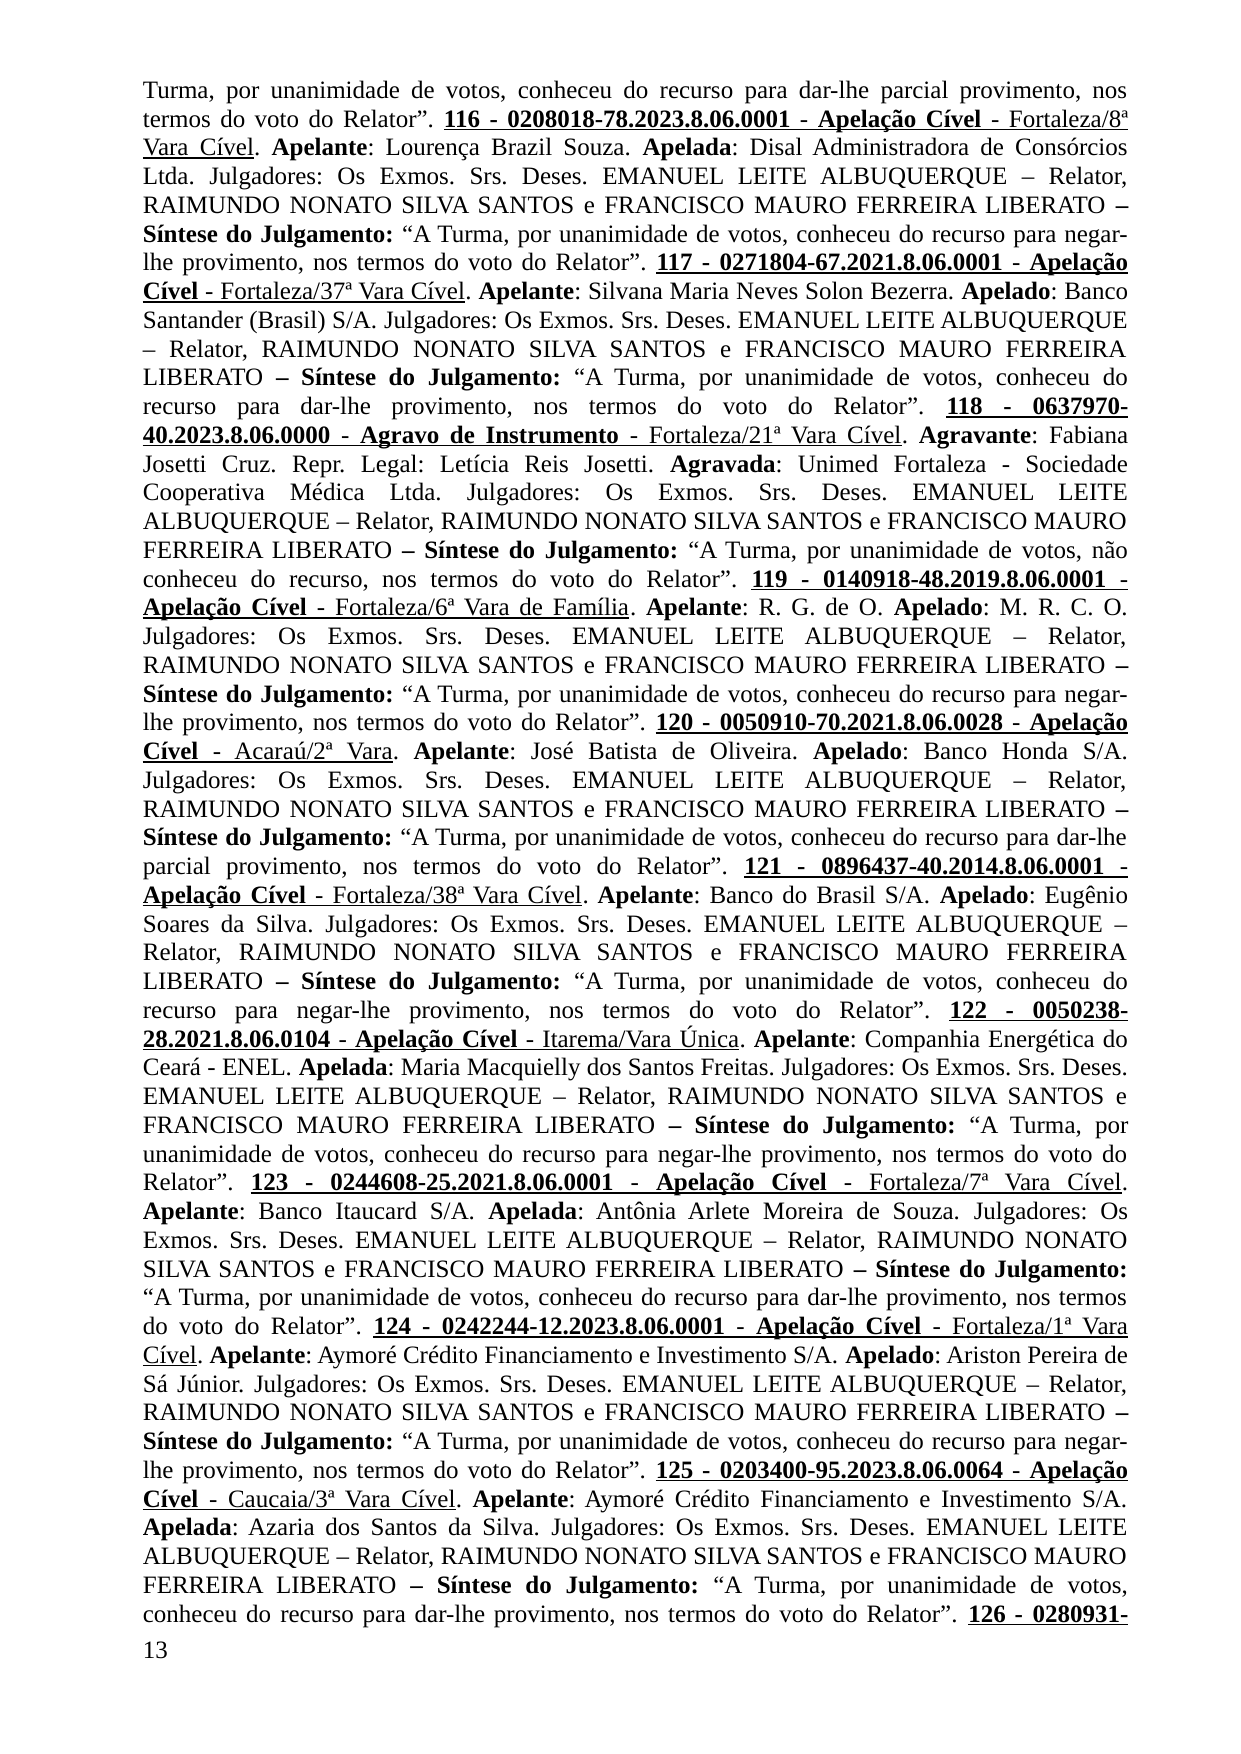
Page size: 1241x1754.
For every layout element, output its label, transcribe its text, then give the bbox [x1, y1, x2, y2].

text Turma, por unanimidade de votos, conheceu do recurso para dar-lhe parcial provimento, nos termos do voto do Relator”. 116 - 0208018-78.2023.8.06.0001 - Apelação Cível - Fortaleza/8ª Vara Cível. Apelante: Lourença Brazil Souza. Apelada: Disal Administradora de Consórcios Ltda. Julgadores: Os Exmos. Srs. Deses. EMANUEL LEITE ALBUQUERQUE – Relator, RAIMUNDO NONATO SILVA SANTOS e FRANCISCO MAURO FERREIRA LIBERATO – Síntese do Julgamento: “A Turma, por unanimidade de votos, conheceu do recurso para negar-lhe provimento, nos termos do voto do Relator”. 117 - 0271804-67.2021.8.06.0001 - Apelação Cível - Fortaleza/37ª Vara Cível. Apelante: Silvana Maria Neves Solon Bezerra. Apelado: Banco Santander (Brasil) S/A. Julgadores: Os Exmos. Srs. Deses. EMANUEL LEITE ALBUQUERQUE – Relator, RAIMUNDO NONATO SILVA SANTOS e FRANCISCO MAURO FERREIRA LIBERATO – Síntese do Julgamento: “A Turma, por unanimidade de votos, conheceu do recurso para dar-lhe provimento, nos termos do voto do Relator”. 118 - 0637970-40.2023.8.06.0000 - Agravo de Instrumento - Fortaleza/21ª Vara Cível. Agravante: Fabiana Josetti Cruz. Repr. Legal: Letícia Reis Josetti. Agravada: Unimed Fortaleza - Sociedade Cooperativa Médica Ltda. Julgadores: Os Exmos. Srs. Deses. EMANUEL LEITE ALBUQUERQUE – Relator, RAIMUNDO NONATO SILVA SANTOS e FRANCISCO MAURO FERREIRA LIBERATO – Síntese do Julgamento: “A Turma, por unanimidade de votos, não conheceu do recurso, nos termos do voto do Relator”. 119 - 0140918-48.2019.8.06.0001 - Apelação Cível - Fortaleza/6ª Vara de Família. Apelante: R. G. de O. Apelado: M. R. C. O. Julgadores: Os Exmos. Srs. Deses. EMANUEL LEITE ALBUQUERQUE – Relator, RAIMUNDO NONATO SILVA SANTOS e FRANCISCO MAURO FERREIRA LIBERATO – Síntese do Julgamento: “A Turma, por unanimidade de votos, conheceu do recurso para negar-lhe provimento, nos termos do voto do Relator”. 120 - 0050910-70.2021.8.06.0028 - Apelação Cível - Acaraú/2ª Vara. Apelante: José Batista de Oliveira. Apelado: Banco Honda S/A. Julgadores: Os Exmos. Srs. Deses. EMANUEL LEITE ALBUQUERQUE – Relator, RAIMUNDO NONATO SILVA SANTOS e FRANCISCO MAURO FERREIRA LIBERATO – Síntese do Julgamento: “A Turma, por unanimidade de votos, conheceu do recurso para dar-lhe parcial provimento, nos termos do voto do Relator”. 121 - 0896437-40.2014.8.06.0001 - Apelação Cível - Fortaleza/38ª Vara Cível. Apelante: Banco do Brasil S/A. Apelado: Eugênio Soares da Silva. Julgadores: Os Exmos. Srs. Deses. EMANUEL LEITE ALBUQUERQUE – Relator, RAIMUNDO NONATO SILVA SANTOS e FRANCISCO MAURO FERREIRA LIBERATO – Síntese do Julgamento: “A Turma, por unanimidade de votos, conheceu do recurso para negar-lhe provimento, nos termos do voto do Relator”. 122 - 0050238-28.2021.8.06.0104 - Apelação Cível - Itarema/Vara Única. Apelante: Companhia Energética do Ceará - ENEL. Apelada: Maria Macquielly dos Santos Freitas. Julgadores: Os Exmos. Srs. Deses. EMANUEL LEITE ALBUQUERQUE – Relator, RAIMUNDO NONATO SILVA SANTOS e FRANCISCO MAURO FERREIRA LIBERATO – Síntese do Julgamento: “A Turma, por unanimidade de votos, conheceu do recurso para negar-lhe provimento, nos termos do voto do Relator”. 123 - 0244608-25.2021.8.06.0001 - Apelação Cível - Fortaleza/7ª Vara Cível. Apelante: Banco Itaucard S/A. Apelada: Antônia Arlete Moreira de Souza. Julgadores: Os Exmos. Srs. Deses. EMANUEL LEITE ALBUQUERQUE – Relator, RAIMUNDO NONATO SILVA SANTOS e FRANCISCO MAURO FERREIRA LIBERATO – Síntese do Julgamento: “A Turma, por unanimidade de votos, conheceu do recurso para dar-lhe provimento, nos termos do voto do Relator”. 124 - 0242244-12.2023.8.06.0001 - Apelação Cível - Fortaleza/1ª Vara Cível. Apelante: Aymoré Crédito Financiamento e Investimento S/A. Apelado: Ariston Pereira de Sá Júnior. Julgadores: Os Exmos. Srs. Deses. EMANUEL LEITE ALBUQUERQUE – Relator, RAIMUNDO NONATO SILVA SANTOS e FRANCISCO MAURO FERREIRA LIBERATO – Síntese do Julgamento: “A Turma, por unanimidade de votos, conheceu do recurso para negar-lhe provimento, nos termos do voto do Relator”. 125 - 0203400-95.2023.8.06.0064 - Apelação Cível - Caucaia/3ª Vara Cível. Apelante: Aymoré Crédito Financiamento e Investimento S/A. Apelada: Azaria dos Santos da Silva. Julgadores: Os Exmos. Srs. Deses. EMANUEL LEITE ALBUQUERQUE – Relator, RAIMUNDO NONATO SILVA SANTOS e FRANCISCO MAURO FERREIRA LIBERATO – Síntese do Julgamento: “A Turma, por unanimidade de votos, conheceu do recurso para dar-lhe provimento, nos termos do voto do Relator”. 126 - 0280931- [143, 75, 1128, 1627]
